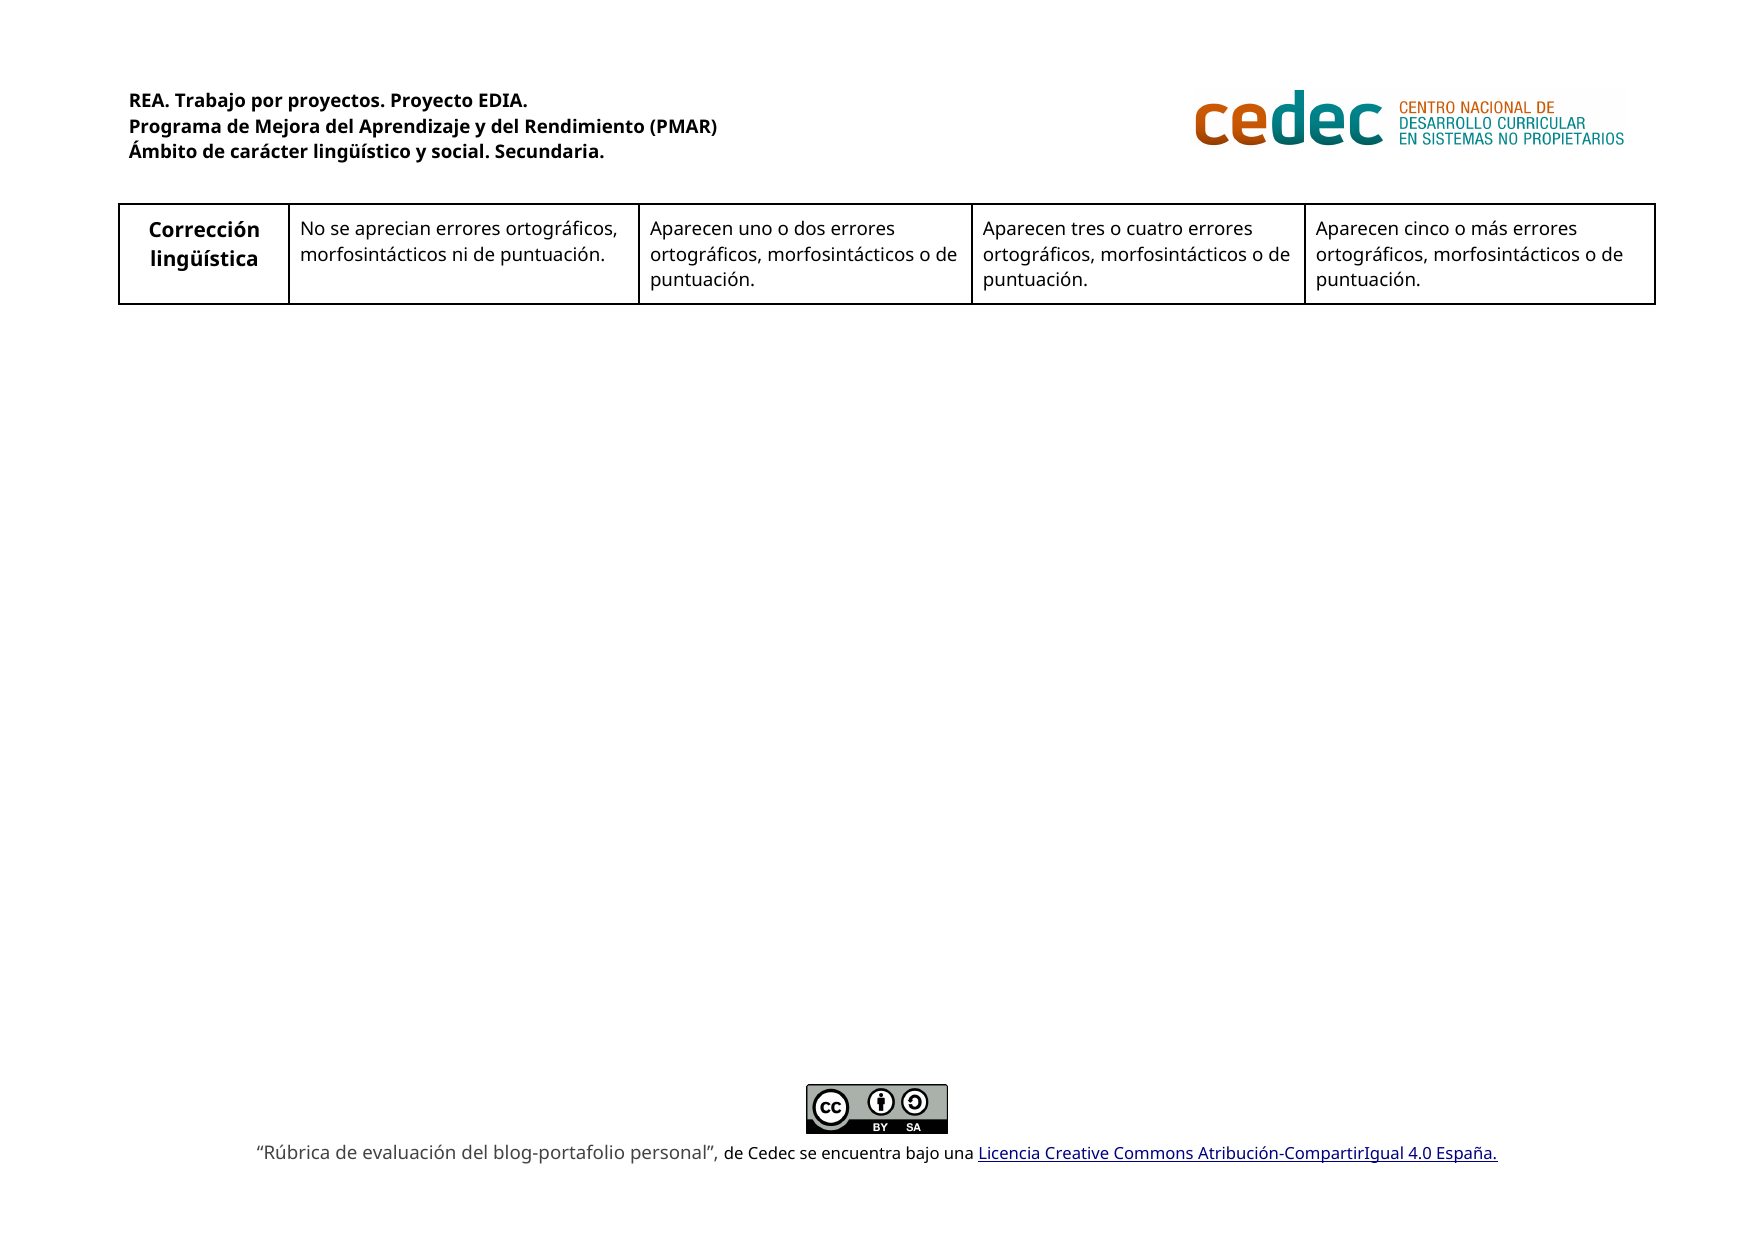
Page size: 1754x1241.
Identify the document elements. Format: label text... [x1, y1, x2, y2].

table_cell Corrección lingüística [120, 205, 288, 302]
picture [1194, 87, 1626, 147]
table_cell Aparecen cinco o más errores ortográficos, morfosintácticos o de puntuación. [1306, 205, 1654, 302]
table_cell No se aprecian errores ortográficos, morfosintácticos ni de puntuación. [290, 205, 638, 302]
table_cell Aparecen uno o dos errores ortográficos, morfosintácticos o de puntuación. [640, 205, 971, 302]
table_cell Aparecen tres o cuatro errores ortográficos, morfosintácticos o de puntuación. [973, 205, 1304, 302]
picture [806, 1084, 948, 1134]
